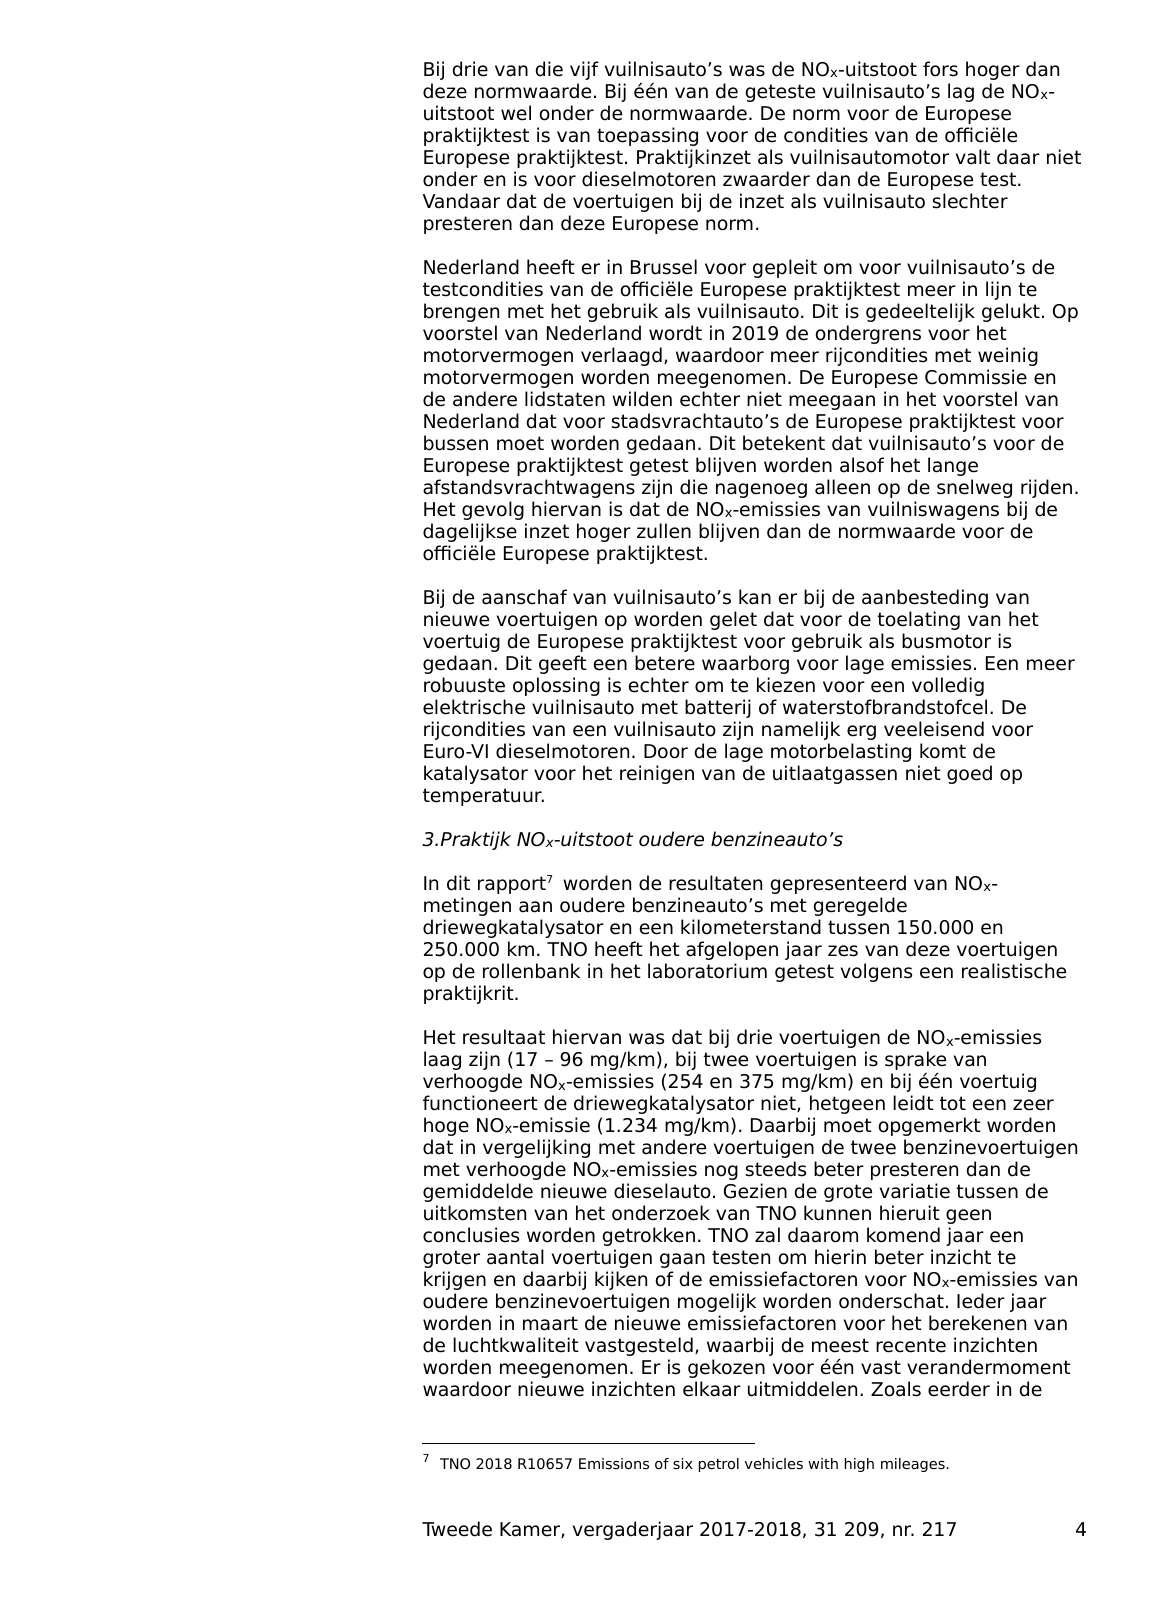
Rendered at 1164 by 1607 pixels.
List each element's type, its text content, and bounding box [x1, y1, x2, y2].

text Nederland heeft er in Brussel voor gepleit om voor vuilnisauto’s de testcondities van de officiële Europese praktijktest meer in lijn te brengen met het gebruik als vuilnisauto. Dit is gedeeltelijk gelukt. Op voorstel van Nederland wordt in 2019 de ondergrens voor het motorvermogen verlaagd, waardoor meer rijcondities met weinig motorvermogen worden meegenomen. De Europese Commissie en de andere lidstaten wilden echter niet meegaan in het voorstel van Nederland dat voor stadsvrachtauto’s de Europese praktijktest voor bussen moet worden gedaan. Dit betekent dat vuilnisauto’s voor de Europese praktijktest getest blijven worden alsof het lange afstandsvrachtwagens zijn die nagenoeg alleen op de snelweg rijden. Het gevolg hiervan is dat de NOx-emissies van vuilniswagens bij de dagelijkse inzet hoger zullen blijven dan de normwaarde voor de officiële Europese praktijktest. [422, 257, 1087, 565]
text Bij drie van die vijf vuilnisauto’s was de NOx-uitstoot fors hoger dan deze normwaarde. Bij één van de geteste vuilnisauto’s lag de NOx-uitstoot wel onder de normwaarde. De norm voor de Europese praktijktest is van toepassing voor de condities van de officiële Europese praktijktest. Praktijkinzet als vuilnisautomotor valt daar niet onder en is voor dieselmotoren zwaarder dan de Europese test. Vandaar dat de voertuigen bij de inzet als vuilnisauto slechter presteren dan deze Europese norm. [422, 59, 1087, 235]
text In dit rapport worden de resultaten gepresenteerd van NOx-metingen aan oudere benzineauto’s met geregelde driewegkatalysator en een kilometerstand tussen 150.000 en 250.000 km. TNO heeft het afgelopen jaar zes van deze voertuigen op de rollenbank in het laboratorium getest volgens een realistische praktijkrit. [422, 873, 1087, 1005]
text TNO 2018 R10657 Emissions of six petrol vehicles with high mileages. [422, 1452, 1087, 1474]
subtitle 3.Praktijk NOx-uitstoot oudere benzineauto’s [422, 829, 1087, 851]
text Het resultaat hiervan was dat bij drie voertuigen de NOx-emissies laag zijn (17 – 96 mg/km), bij twee voertuigen is sprake van verhoogde NOx-emissies (254 en 375 mg/km) en bij één voertuig functioneert de driewegkatalysator niet, hetgeen leidt tot een zeer hoge NOx-emissie (1.234 mg/km). Daarbij moet opgemerkt worden dat in vergelijking met andere voertuigen de twee benzinevoertuigen met verhoogde NOx-emissies nog steeds beter presteren dan de gemiddelde nieuwe dieselauto. Gezien de grote variatie tussen de uitkomsten van het onderzoek van TNO kunnen hieruit geen conclusies worden getrokken. TNO zal daarom komend jaar een groter aantal voertuigen gaan testen om hierin beter inzicht te krijgen en daarbij kijken of de emissiefactoren voor NOx-emissies van oudere benzinevoertuigen mogelijk worden onderschat. Ieder jaar worden in maart de nieuwe emissiefactoren voor het berekenen van de luchtkwaliteit vastgesteld, waarbij de meest recente inzichten worden meegenomen. Er is gekozen voor één vast verandermoment waardoor nieuwe inzichten elkaar uitmiddelen. Zoals eerder in de [422, 1027, 1087, 1401]
text Bij de aanschaf van vuilnisauto’s kan er bij de aanbesteding van nieuwe voertuigen op worden gelet dat voor de toelating van het voertuig de Europese praktijktest voor gebruik als busmotor is gedaan. Dit geeft een betere waarborg voor lage emissies. Een meer robuuste oplossing is echter om te kiezen voor een volledig elektrische vuilnisauto met batterij of waterstofbrandstofcel. De rijcondities van een vuilnisauto zijn namelijk erg veeleisend voor Euro-VI dieselmotoren. Door de lage motorbelasting komt de katalysator voor het reinigen van de uitlaatgassen niet goed op temperatuur. [422, 587, 1087, 807]
